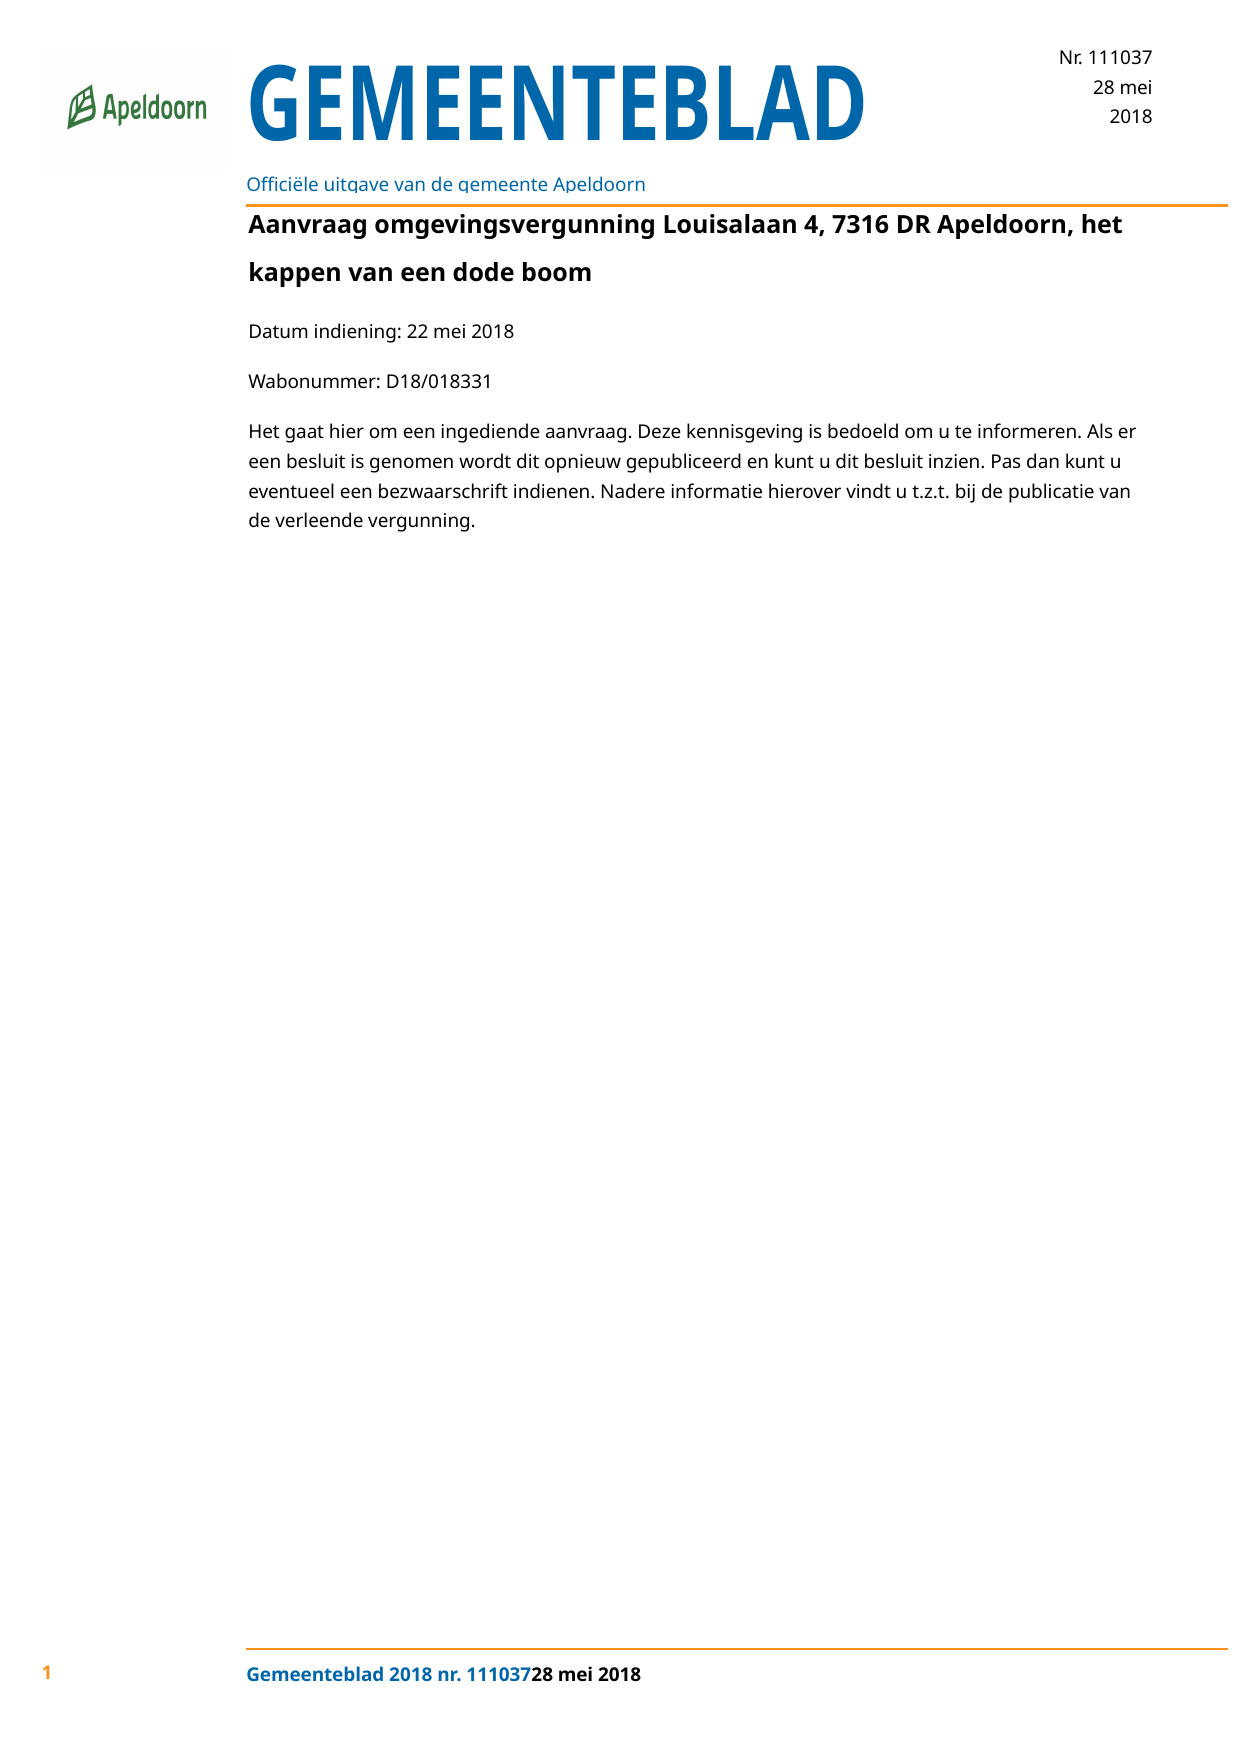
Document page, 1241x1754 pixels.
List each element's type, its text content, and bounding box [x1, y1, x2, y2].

picture [41, 47, 231, 172]
text Wabonummer: D18/018331 [248, 368, 1152, 394]
text Het gaat hier om een ingediende aanvraag. Deze kennisgeving is bedoeld om u te informeren. Als er een besluit is genomen wordt dit opnieuw gepubliceerd en kunt u dit besluit inzien. Pas dan kunt u eventueel een bezwaarschrift indienen. Nadere informatie hierover vindt u t.z.t. bij de publicatie van de verleende vergunning. [248, 419, 1152, 533]
text Aanvraag omgevingsvergunning Louisalaan 4, 7316 DR Apeldoorn, het kappen van een dode boom [248, 207, 1152, 288]
text Datum indiening: 22 mei 2018 [248, 318, 1152, 344]
